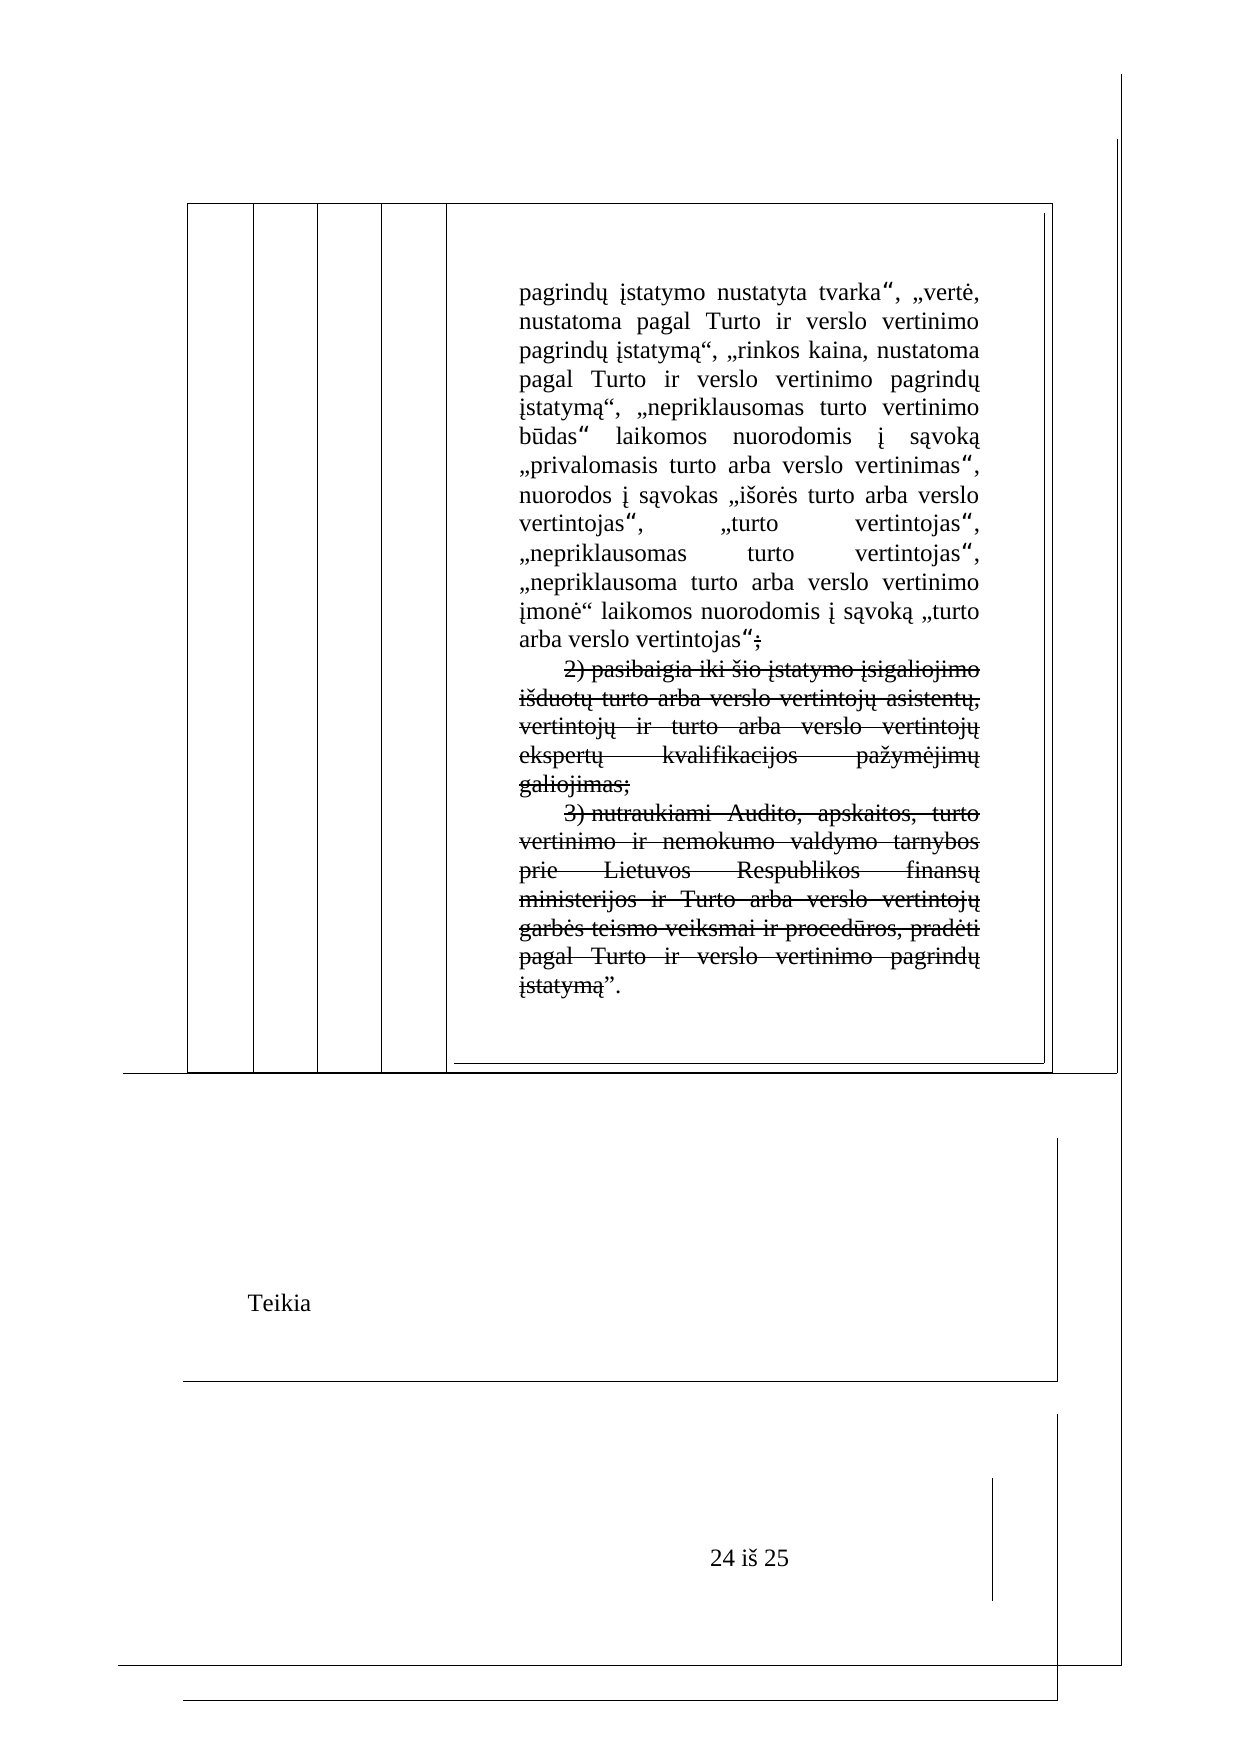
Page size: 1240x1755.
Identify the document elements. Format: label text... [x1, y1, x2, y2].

table_cell 11 [254, 204, 317, 1072]
table_cell 18 [188, 204, 253, 1072]
table_cell [382, 204, 446, 1072]
table_cell pagrindų įstatymo nustatyta tvarka“, „vertė, nustatoma pagal Turto ir verslo vertinimo pagrindų įstatymą“, „rinkos kaina, nustatoma pagal Turto ir verslo vertinimo pagrindų įstatymą“, „nepriklausomas turto vertinimo būdas“ laikomos nuorodomis į sąvoką „privalomasis turto arba verslo vertinimas“, nuorodos į sąvokas „išorės turto arba verslo vertintojas“, „turto vertintojas“, „nepriklausomas turto vertintojas“, „nepriklausoma turto arba verslo vertinimo įmonė“ laikomos nuorodomis į sąvoką „turto arba verslo vertintojas“; 2) pasibaigia iki šio įstatymo įsigaliojimo išduotų turto arba verslo vertintojų asistentų, vertintojų ir turto arba verslo vertintojų ekspertų kvalifikacijos pažymėjimų galiojimas; 3) nutraukiami Audito, apskaitos, turto vertinimo ir nemokumo valdymo tarnybos prie Lietuvos Respublikos finansų ministerijos ir Turto arba verslo vertintojų garbės teismo veiksmai ir procedūros, pradėti pagal Turto ir verslo vertinimo pagrindų įstatymą”. [447, 204, 1052, 1072]
table_cell 3 [318, 204, 381, 1072]
text Teikia [183, 1288, 1057, 1381]
